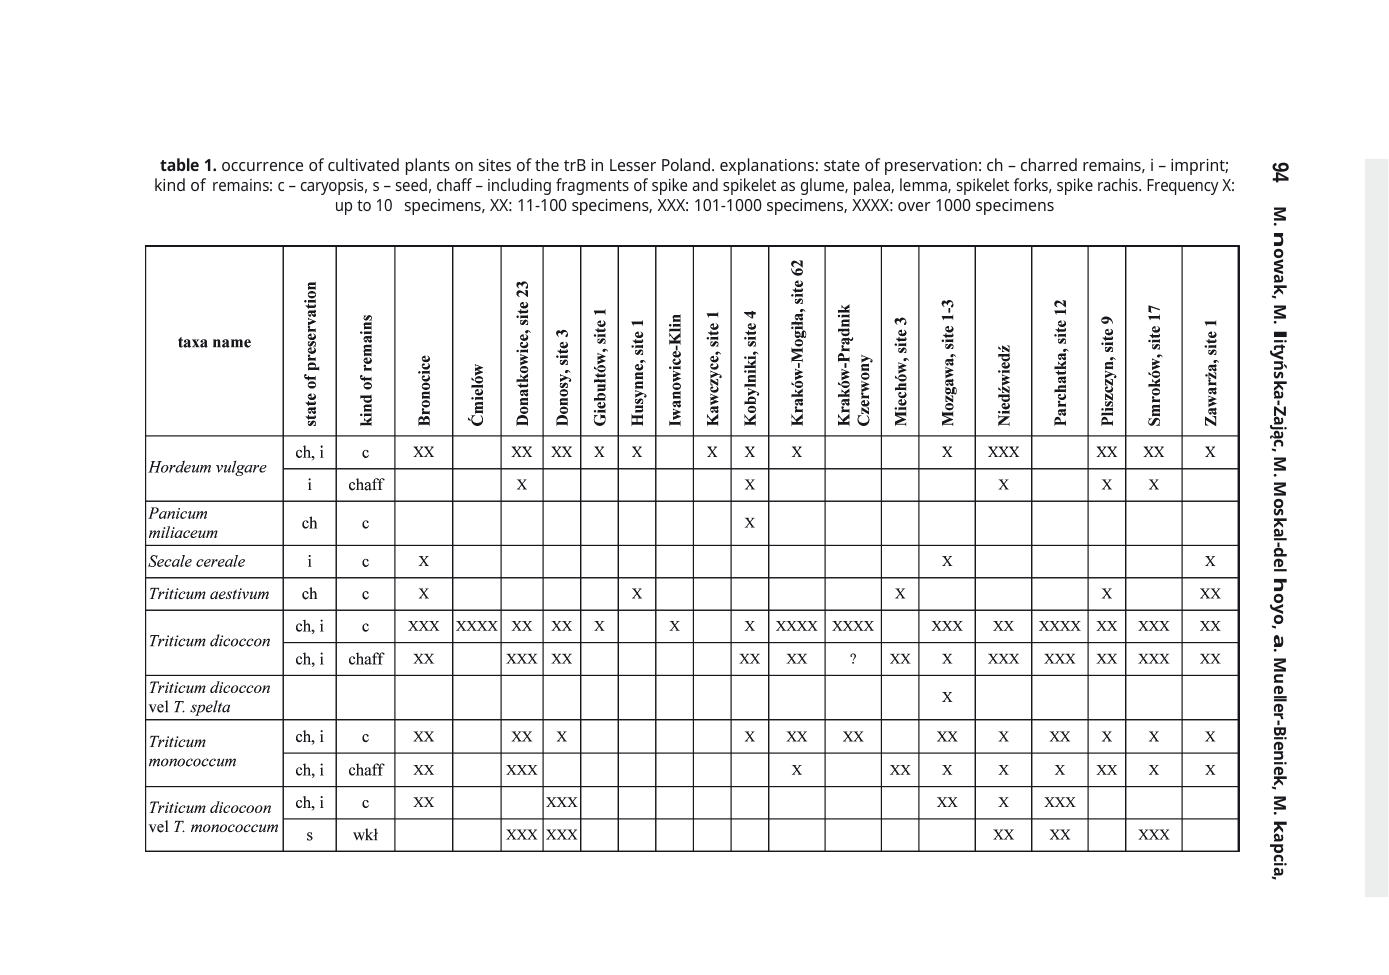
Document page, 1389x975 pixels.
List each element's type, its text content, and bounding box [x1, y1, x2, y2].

text 94 [1268, 162, 1293, 185]
text M. nowak, M. lityńska-Zając, M. Moskal-del hoyo, a. Mueller-Bieniek, M. kapcia, k. kotynia [1269, 206, 1290, 897]
text table 1. occurrence of cultivated plants on sites of the trB in Lesser Poland. explanations: state of preservation: ch – charred remains, i – imprint; kind of remains: c – caryopsis, s – seed, chaff – including fragments of spike and spikelet as glume, palea, lemma, spikelet forks, spike rachis. Frequency X: up to 10 specimens, XX: 11-100 specimens, XXX: 101-1000 specimens, XXXX: over 1000 specimens [148, 156, 1241, 216]
